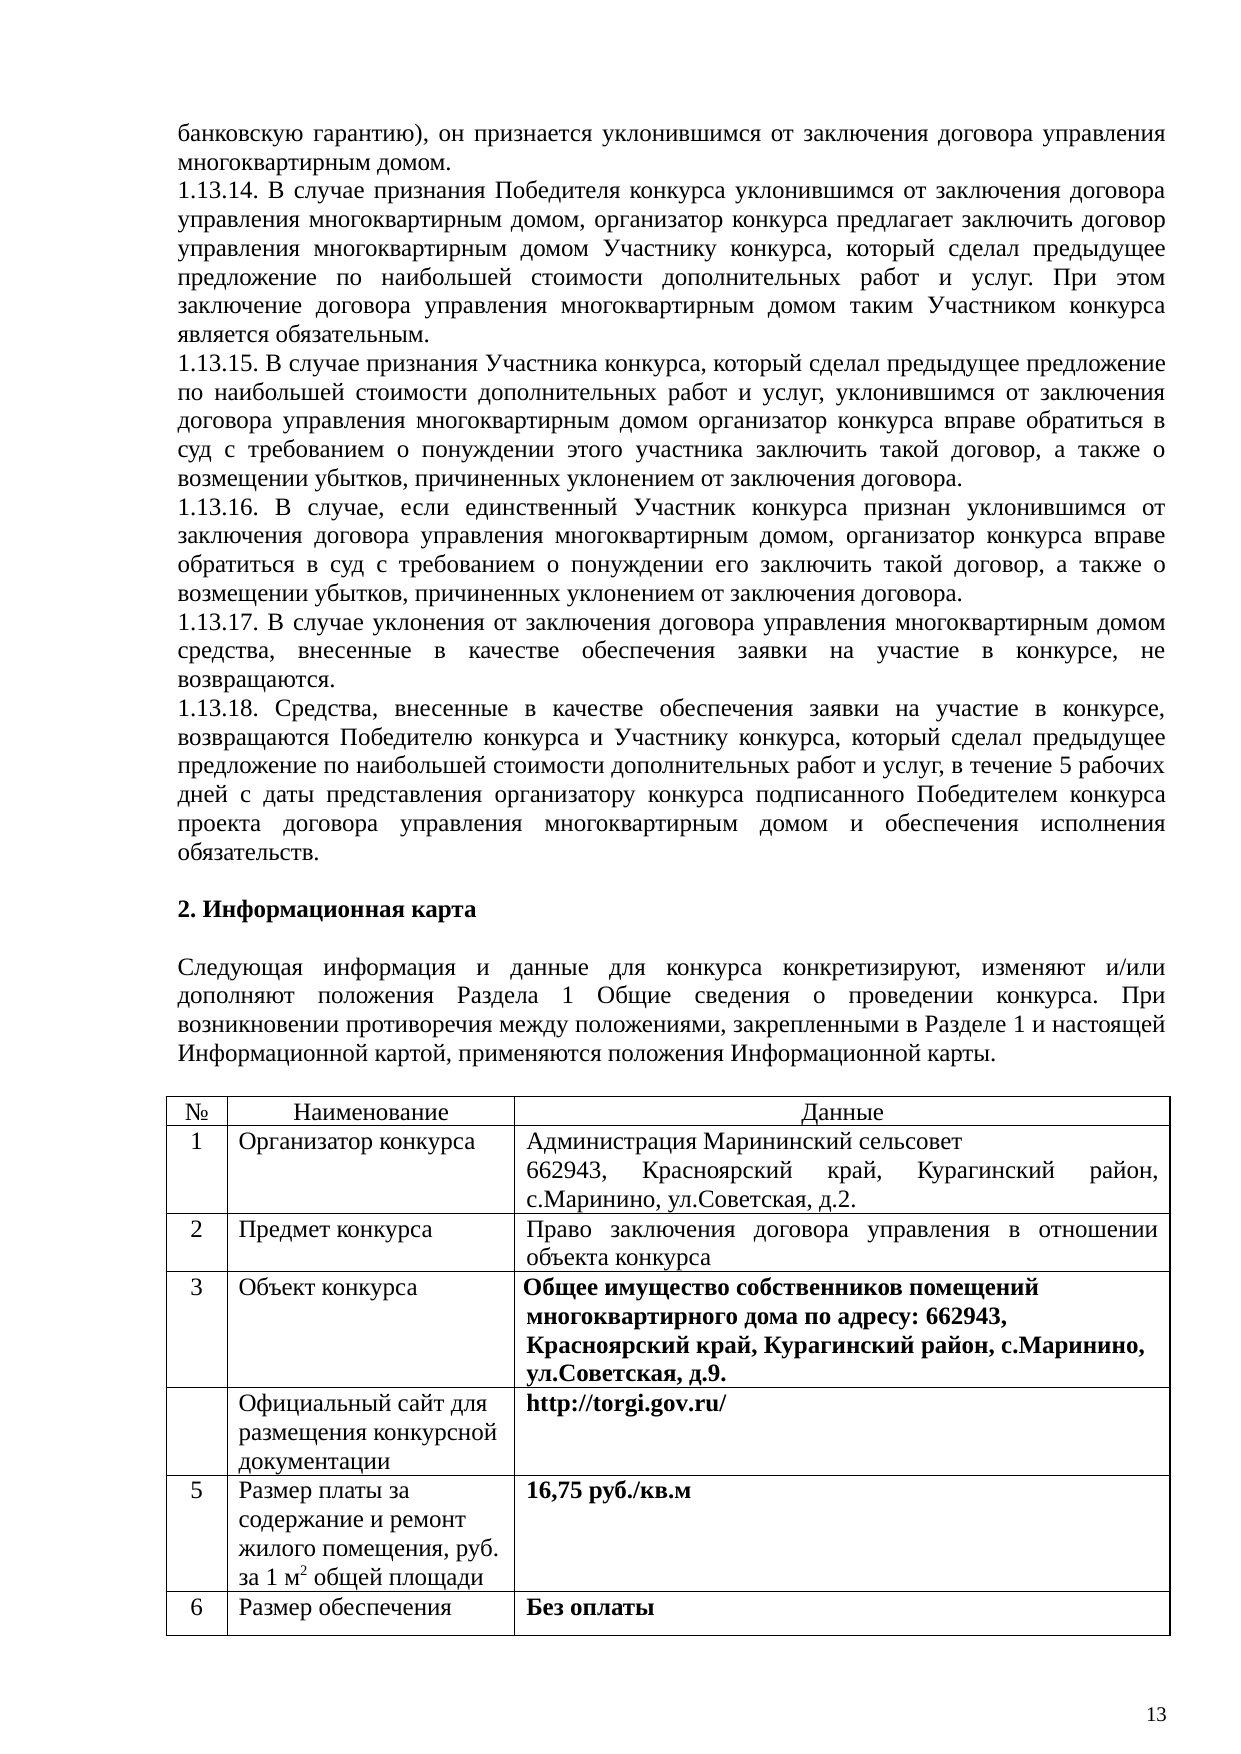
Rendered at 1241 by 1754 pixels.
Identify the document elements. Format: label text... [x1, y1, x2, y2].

table_cell Объект конкурса [228, 1272, 514, 1387]
text 1.13.18. Средства, внесенные в качестве обеспечения заявки на участие в конкурсе, возвращаются Победителю конкурса и Участнику конкурса, который сделал предыдущее предложение по наибольшей стоимости дополнительных работ и услуг, в течение 5 рабочих дней с даты представления организатору конкурса подписанного Победителем конкурса проекта договора управления многоквартирным домом и обеспечения исполнения обязательств. [177, 693, 1167, 866]
text 1.13.15. В случае признания Участника конкурса, который сделал предыдущее предложение по наибольшей стоимости дополнительных работ и услуг, уклонившимся от заключения договора управления многоквартирным домом организатор конкурса вправе обратиться в суд с требованием о понуждении этого участника заключить такой договор, а также о возмещении убытков, причиненных уклонением от заключения договора. [177, 348, 1167, 492]
table_cell Предмет конкурса [228, 1214, 514, 1271]
table_cell 5 [167, 1476, 227, 1591]
text 1.13.14. В случае признания Победителя конкурса уклонившимся от заключения договора управления многоквартирным домом, организатор конкурса предлагает заключить договор управления многоквартирным домом Участнику конкурса, который сделал предыдущее предложение по наибольшей стоимости дополнительных работ и услуг. При этом заключение договора управления многоквартирным домом таким Участником конкурса является обязательным. [177, 176, 1167, 348]
table_header № [167, 1097, 227, 1125]
table_cell 16,75 руб./кв.м [515, 1476, 1169, 1591]
text 1.13.16. В случае, если единственный Участник конкурса признан уклонившимся от заключения договора управления многоквартирным домом, организатор конкурса вправе обратиться в суд с требованием о понуждении его заключить такой договор, а также о возмещении убытков, причиненных уклонением от заключения договора. [177, 492, 1167, 607]
table_cell Размер платы за содержание и ремонт жилого помещения, руб. за 1 м2 общей площади [228, 1476, 514, 1591]
table_cell 3 [167, 1272, 227, 1387]
table_cell Право заключения договора управления в отношении объекта конкурса [515, 1214, 1169, 1271]
table_cell Официальный сайт для размещения конкурсной документации [228, 1388, 514, 1474]
text банковскую гарантию), он признается уклонившимся от заключения договора управления многоквартирным домом. [177, 118, 1167, 176]
table_cell 2 [167, 1214, 227, 1271]
text Следующая информация и данные для конкурса конкретизируют, изменяют и/или дополняют положения Раздела 1 Общие сведения о проведении конкурса. При возникновении противоречия между положениями, закрепленными в Разделе 1 и настоящей Информационной картой, применяются положения Информационной карты. [177, 952, 1167, 1067]
table_header Наименование [228, 1097, 514, 1125]
table_cell http://torgi.gov.ru/ [515, 1388, 1169, 1474]
table_cell 6 [167, 1592, 227, 1635]
table_cell [167, 1388, 227, 1474]
table_header Данные [515, 1097, 1169, 1125]
table_cell Общее имущество собственников помещений многоквартирного дома по адресу: 662943, Красноярский край, Курагинский район, с.Маринино, ул.Советская, д.9. [515, 1272, 1169, 1387]
table_cell 1 [167, 1126, 227, 1213]
text 2. Информационная карта [177, 894, 1167, 923]
text 1.13.17. В случае уклонения от заключения договора управления многоквартирным домом средства, внесенные в качестве обеспечения заявки на участие в конкурсе, не возвращаются. [177, 607, 1167, 693]
table_cell Администрация Марининский сельсовет 662943, Красноярский край, Курагинский район, с.Маринино, ул.Советская, д.2. [515, 1126, 1169, 1213]
table_cell Организатор конкурса [228, 1126, 514, 1213]
table_cell Размер обеспечения [228, 1592, 514, 1635]
table_cell Без оплаты [515, 1592, 1169, 1635]
